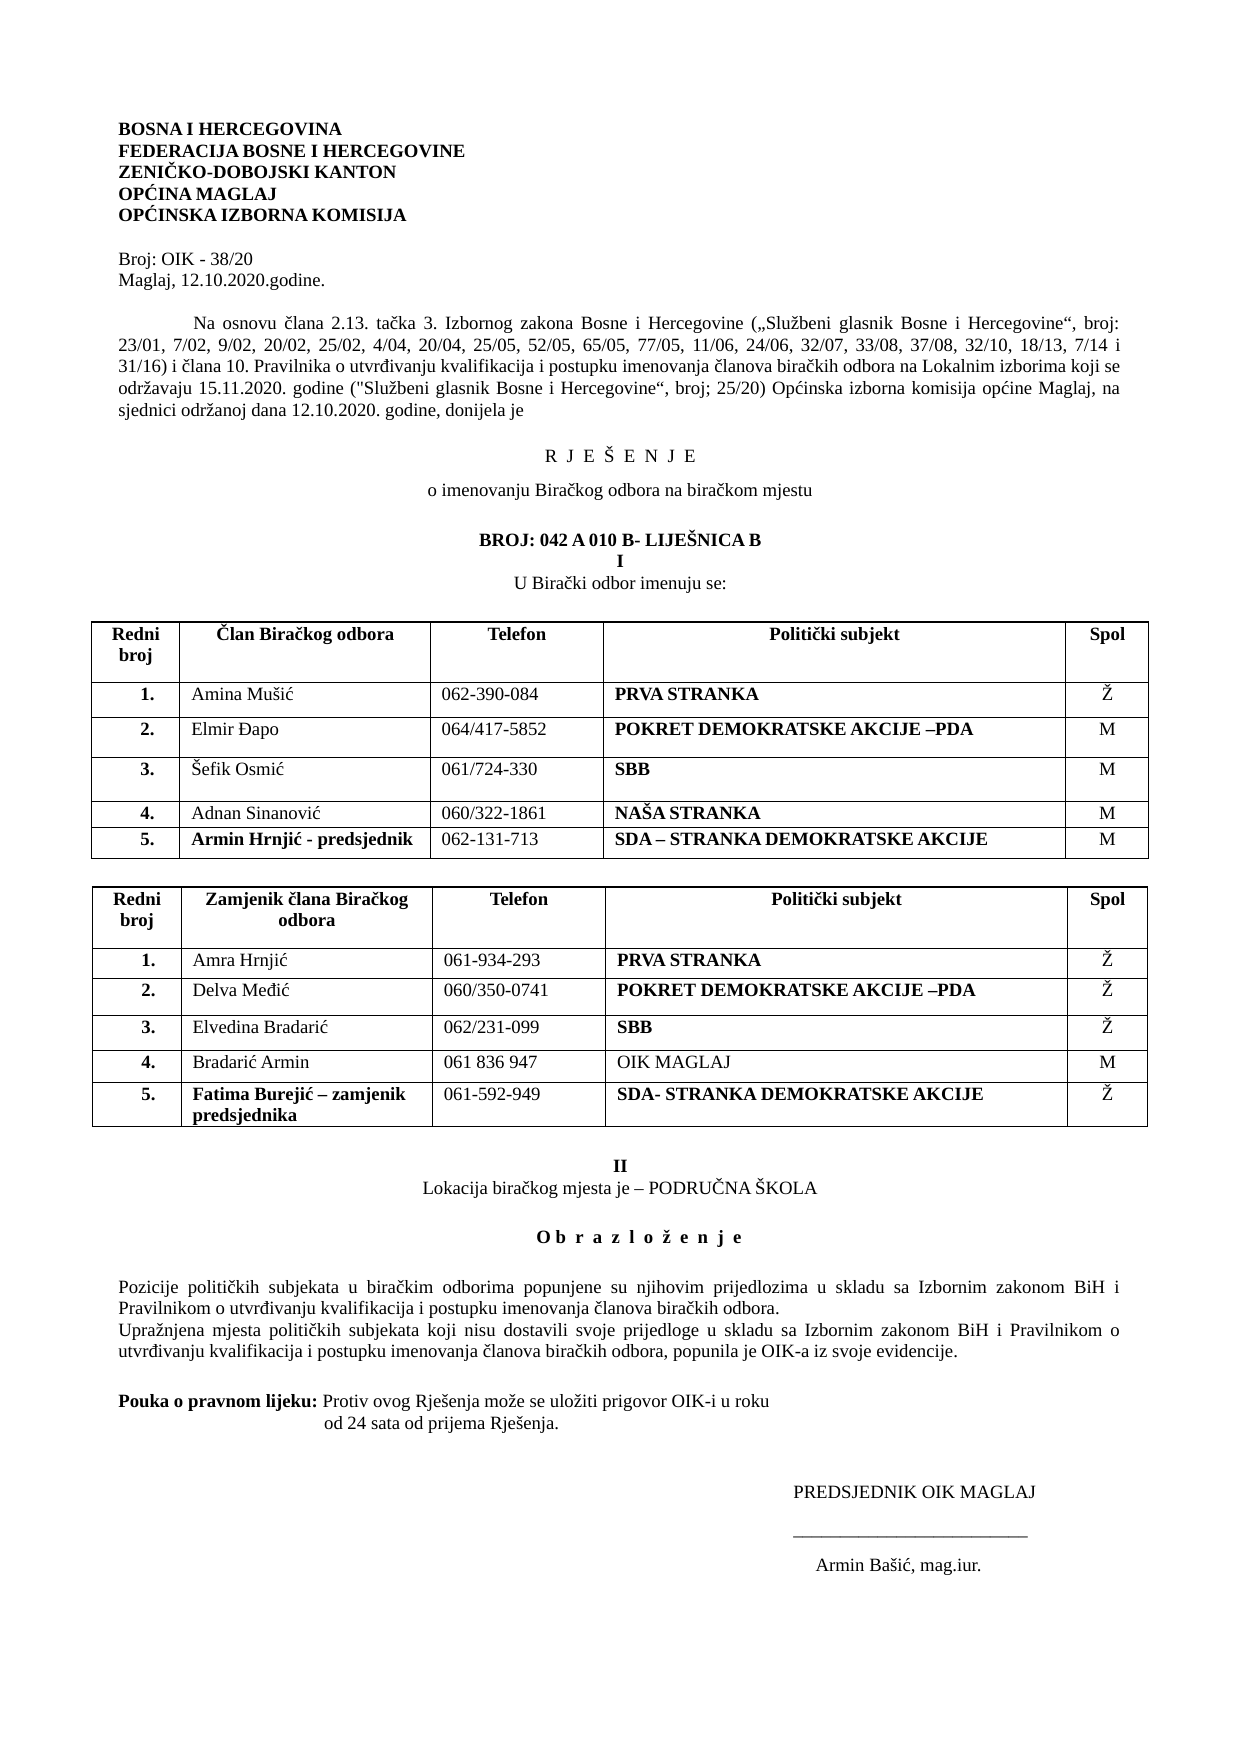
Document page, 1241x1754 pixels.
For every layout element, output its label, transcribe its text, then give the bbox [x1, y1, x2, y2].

table_cell 4. [93, 1051, 181, 1082]
table_cell 061-592-949 [433, 1083, 605, 1126]
text Broj: OIK - 38/20 [118, 247, 1122, 269]
table_cell Ž [1066, 683, 1148, 717]
table_header Redni broj [93, 888, 181, 948]
text Pozicije političkih subjekata u biračkim odborima popunjene su njihovim prijedlozima u skladu sa Izbornim zakonom BiH i Pravilnikom o utvrđivanju kvalifikacija i postupku imenovanja članova biračkih odbora. [118, 1276, 1122, 1319]
table_header Spol [1066, 623, 1148, 682]
table_cell Amra Hrnjić [182, 949, 432, 978]
text o imenovanju Biračkog odbora na biračkom mjestu [118, 479, 1122, 501]
text OPĆINA MAGLAJ [118, 183, 1122, 204]
table_cell 2. [93, 979, 181, 1015]
table_cell 1. [93, 949, 181, 978]
table_cell 060/322-1861 [431, 802, 603, 827]
text U Birački odbor imenuju se: [118, 572, 1122, 593]
table_header Telefon [431, 623, 603, 682]
text R J E Š E N J E [118, 445, 1122, 467]
table_header Zamjenik člana Biračkog odbora [182, 888, 432, 948]
table_cell NAŠA STRANKA [604, 802, 1065, 827]
table_cell M [1066, 718, 1148, 757]
table_header Član Biračkog odbora [180, 623, 430, 682]
text Upražnjena mjesta političkih subjekata koji nisu dostavili svoje prijedloge u skladu sa Izbornim zakonom BiH i Pravilnikom o utvrđivanju kvalifikacija i postupku imenovanja članova biračkih odbora, popunila je OIK-a iz svoje evidencije. [118, 1319, 1122, 1362]
table_cell Bradarić Armin [182, 1051, 432, 1082]
text Maglaj, 12.10.2020.godine. [118, 269, 1122, 291]
table_header Redni broj [92, 623, 179, 682]
table_cell 060/350-0741 [433, 979, 605, 1015]
table_cell M [1066, 758, 1148, 801]
text Na osnovu člana 2.13. tačka 3. Izbornog zakona Bosne i Hercegovine („Službeni glasnik Bosne i Hercegovine“, broj: 23/01, 7/02, 9/02, 20/02, 25/02, 4/04, 20/04, 25/05, 52/05, 65/05, 77/05, 11/06, 24/06, 32/07, 33/08, 37/08, 32/10, 18/13, 7/14 i 31/16) i člana 10. Pravilnika o utvrđivanju kvalifikacija i postupku imenovanja članova biračkih odbora na Lokalnim izborima koji se održavaju 15.11.2020. godine ("Službeni glasnik Bosne i Hercegovine“, broj; 25/20) Općinska izborna komisija općine Maglaj, na sjednici održanoj dana 12.10.2020. godine, donijela je [118, 312, 1122, 420]
table_cell 3. [93, 1016, 181, 1049]
text BROJ: 042 A 010 B- LIJEŠNICA B [118, 529, 1122, 550]
table_cell 061 836 947 [433, 1051, 605, 1082]
table_cell M [1068, 1051, 1147, 1082]
table_cell PRVA STRANKA [606, 949, 1067, 978]
table_header Telefon [433, 888, 605, 948]
table_cell 064/417-5852 [431, 718, 603, 757]
table_cell Ž [1068, 1083, 1147, 1126]
text PREDSJEDNIK OIK MAGLAJ [793, 1481, 1122, 1503]
text _________________________ [793, 1517, 1122, 1539]
table_cell M [1066, 828, 1148, 857]
table_cell Adnan Sinanović [180, 802, 430, 827]
table_cell 062-390-084 [431, 683, 603, 717]
table_cell Ž [1068, 979, 1147, 1015]
table_cell Elmir Đapo [180, 718, 430, 757]
table_header Spol [1068, 888, 1147, 948]
text I [118, 550, 1122, 572]
table_cell 062-131-713 [431, 828, 603, 857]
text BOSNA I HERCEGOVINA [118, 118, 1122, 140]
table_cell OIK MAGLAJ [606, 1051, 1067, 1082]
text II [118, 1155, 1122, 1177]
table_header Politički subjekt [604, 623, 1065, 682]
table_cell 061/724-330 [431, 758, 603, 801]
table_cell Ž [1068, 1016, 1147, 1049]
table_header Politički subjekt [606, 888, 1067, 948]
text ZENIČKO-DOBOJSKI KANTON [118, 161, 1122, 183]
table_cell SDA – STRANKA DEMOKRATSKE AKCIJE [604, 828, 1065, 857]
table_cell Fatima Burejić – zamjenik predsjednika [182, 1083, 432, 1126]
table_cell 5. [93, 1083, 181, 1126]
table_cell M [1066, 802, 1148, 827]
table_cell POKRET DEMOKRATSKE AKCIJE –PDA [604, 718, 1065, 757]
table_cell 1. [92, 683, 179, 717]
table_cell Amina Mušić [180, 683, 430, 717]
table_cell SBB [604, 758, 1065, 801]
text Lokacija biračkog mjesta je – PODRUČNA ŠKOLA [118, 1177, 1122, 1198]
text Armin Bašić, mag.iur. [793, 1553, 1122, 1575]
table_cell 061-934-293 [433, 949, 605, 978]
table_cell 5. [92, 828, 179, 857]
text OPĆINSKA IZBORNA KOMISIJA [118, 204, 1122, 226]
text O b r a z l o ž e n j e [156, 1226, 1122, 1248]
table_cell Armin Hrnjić - predsjednik [180, 828, 430, 857]
table_cell 3. [92, 758, 179, 801]
text FEDERACIJA BOSNE I HERCEGOVINE [118, 140, 1122, 161]
table_cell POKRET DEMOKRATSKE AKCIJE –PDA [606, 979, 1067, 1015]
table_cell PRVA STRANKA [604, 683, 1065, 717]
table_cell 062/231-099 [433, 1016, 605, 1049]
text od 24 sata od prijema Rješenja. [118, 1412, 1122, 1433]
table_cell Elvedina Bradarić [182, 1016, 432, 1049]
table_cell 4. [92, 802, 179, 827]
table_cell SDA- STRANKA DEMOKRATSKE AKCIJE [606, 1083, 1067, 1126]
table_cell SBB [606, 1016, 1067, 1049]
table_cell Delva Međić [182, 979, 432, 1015]
table_cell Šefik Osmić [180, 758, 430, 801]
table_cell Ž [1068, 949, 1147, 978]
table_cell 2. [92, 718, 179, 757]
text Pouka o pravnom lijeku: Protiv ovog Rješenja može se uložiti prigovor OIK-i u roku [118, 1390, 1122, 1412]
